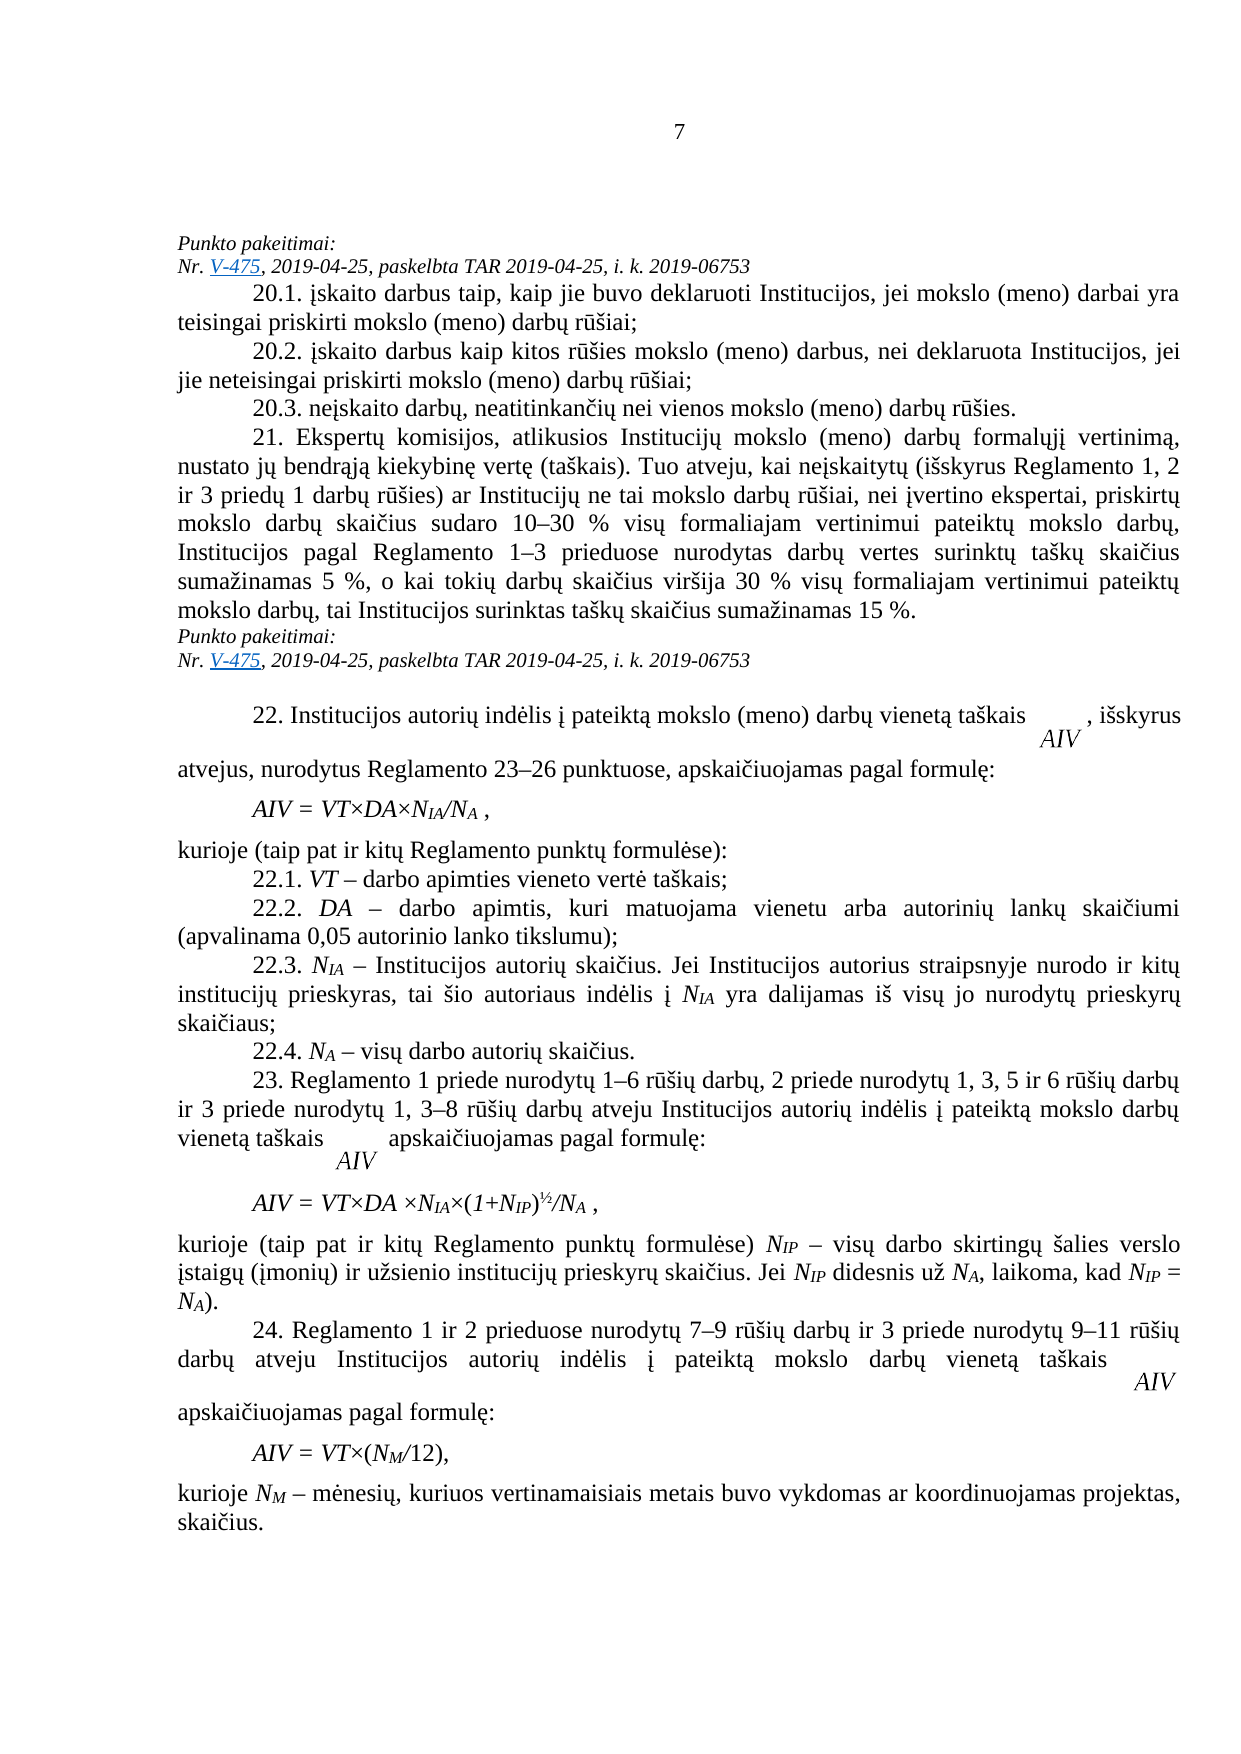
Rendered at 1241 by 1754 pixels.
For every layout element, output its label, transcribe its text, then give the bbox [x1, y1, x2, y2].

text Punkto pakeitimai: [177, 230, 1181, 254]
text kurioje NM – mėnesių, kuriuos vertinamaisiais metais buvo vykdomas ar koordinuojamas projektas, skaičius. [177, 1478, 1181, 1536]
text 20.2. įskaito darbus kaip kitos rūšies mokslo (meno) darbus, nei deklaruota Institucijos, jei jie neteisingai priskirti mokslo (meno) darbų rūšiai; [177, 336, 1181, 393]
text 23. Reglamento 1 priede nurodytų 1–6 rūšių darbų, 2 priede nurodytų 1, 3, 5 ir 6 rūšių darbų ir 3 priede nurodytų 1, 3–8 rūšių darbų atveju Institucijos autorių indėlis į pateiktą mokslo darbų vienetą taškais apskaičiuojamas pagal formulę: [177, 1065, 1181, 1176]
text AIV = VT×DA ×NIA×(1+NIP)½/NA , [177, 1188, 1181, 1217]
text Nr. V-475, 2019-04-25, paskelbta TAR 2019-04-25, i. k. 2019-06753 [177, 648, 1181, 672]
text 22.3. NIA – Institucijos autorių skaičius. Jei Institucijos autorius straipsnyje nurodo ir kitų institucijų prieskyras, tai šio autoriaus indėlis į NIA yra dalijamas iš visų jo nurodytų prieskyrų skaičiaus; [177, 950, 1181, 1036]
text 22. Institucijos autorių indėlis į pateiktą mokslo (meno) darbų vienetą taškais , išskyrus atvejus, nurodytus Reglamento 23–26 punktuose, apskaičiuojamas pagal formulę: [177, 700, 1181, 782]
text kurioje (taip pat ir kitų Reglamento punktų formulėse) NIP – visų darbo skirtingų šalies verslo įstaigų (įmonių) ir užsienio institucijų prieskyrų skaičius. Jei NIP didesnis už NA, laikoma, kad NIP = NA). [177, 1229, 1181, 1315]
text 24. Reglamento 1 ir 2 prieduose nurodytų 7–9 rūšių darbų ir 3 priede nurodytų 9–11 rūšių darbų atveju Institucijos autorių indėlis į pateiktą mokslo darbų vienetą taškais apskaičiuojamas pagal formulę: [177, 1315, 1181, 1426]
text Nr. V-475, 2019-04-25, paskelbta TAR 2019-04-25, i. k. 2019-06753 [177, 254, 1181, 278]
text 20.3. neįskaito darbų, neatitinkančių nei vienos mokslo (meno) darbų rūšies. [177, 393, 1181, 422]
text AIV = VT×(NM/12), [177, 1438, 1181, 1467]
text kurioje (taip pat ir kitų Reglamento punktų formulėse): [177, 835, 1181, 864]
text AIV = VT×DA×NIA/NA , [177, 794, 1181, 823]
text 22.2. DA – darbo apimtis, kuri matuojama vienetu arba autorinių lankų skaičiumi (apvalinama 0,05 autorinio lanko tikslumu); [177, 893, 1181, 950]
text Punkto pakeitimai: [177, 623, 1181, 648]
text 21. Ekspertų komisijos, atlikusios Institucijų mokslo (meno) darbų formalųjį vertinimą, nustato jų bendrąją kiekybinę vertę (taškais). Tuo atveju, kai neįskaitytų (išskyrus Reglamento 1, 2 ir 3 priedų 1 darbų rūšies) ar Institucijų ne tai mokslo darbų rūšiai, nei įvertino ekspertai, priskirtų mokslo darbų skaičius sudaro 10–30 % visų formaliajam vertinimui pateiktų mokslo darbų, Institucijos pagal Reglamento 1–3 prieduose nurodytas darbų vertes surinktų taškų skaičius sumažinamas 5 %, o kai tokių darbų skaičius viršija 30 % visų formaliajam vertinimui pateiktų mokslo darbų, tai Institucijos surinktas taškų skaičius sumažinamas 15 %. [177, 422, 1181, 623]
text 22.4. NA – visų darbo autorių skaičius. [177, 1036, 1181, 1065]
text 20.1. įskaito darbus taip, kaip jie buvo deklaruoti Institucijos, jei mokslo (meno) darbai yra teisingai priskirti mokslo (meno) darbų rūšiai; [177, 278, 1181, 336]
text 22.1. VT – darbo apimties vieneto vertė taškais; [177, 864, 1181, 893]
